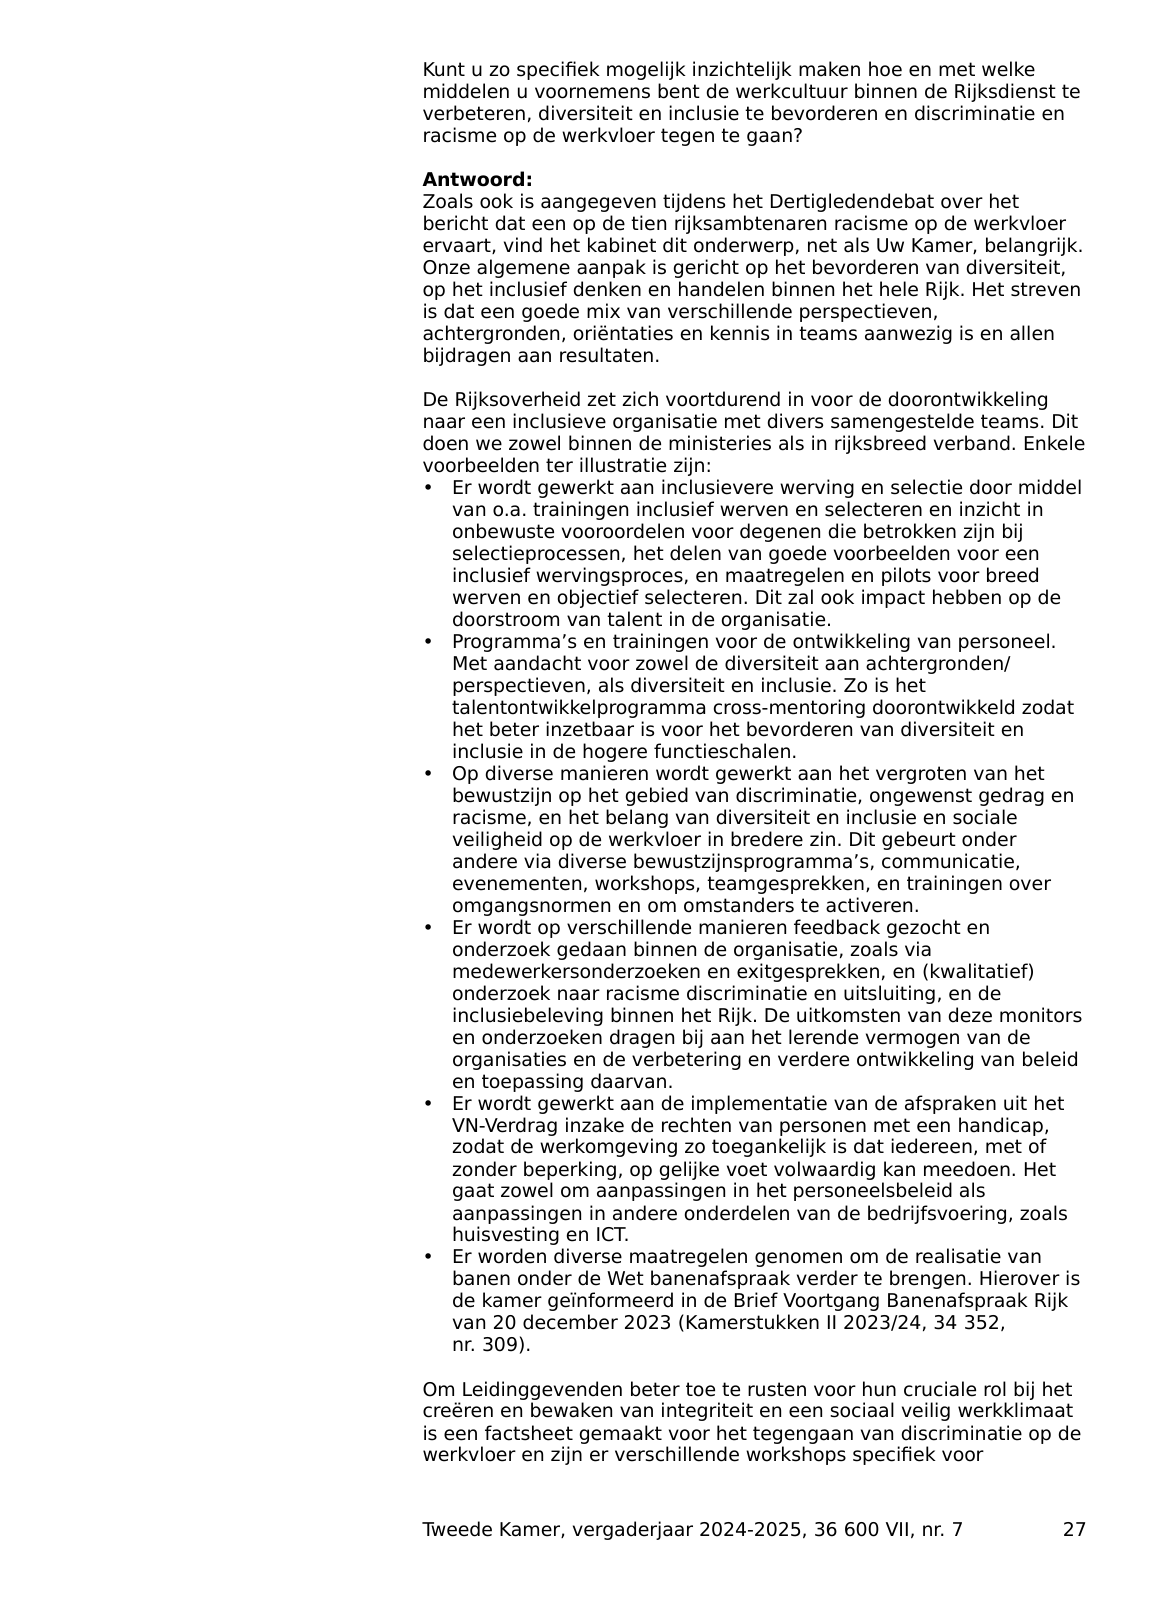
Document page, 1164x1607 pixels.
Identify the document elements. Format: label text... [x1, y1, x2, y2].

text Zoals ook is aangegeven tijdens het Dertigledendebat over het bericht dat een op de tien rijksambtenaren racisme op de werkvloer ervaart, vind het kabinet dit onderwerp, net als Uw Kamer, belangrijk. Onze algemene aanpak is gericht op het bevorderen van diversiteit, op het inclusief denken en handelen binnen het hele Rijk. Het streven is dat een goede mix van verschillende perspectieven, achtergronden, oriëntaties en kennis in teams aanwezig is en allen bijdragen aan resultaten. [422, 191, 1087, 367]
text Kunt u zo specifiek mogelijk inzichtelijk maken hoe en met welke middelen u voornemens bent de werkcultuur binnen de Rijksdienst te verbeteren, diversiteit en inclusie te bevorderen en discriminatie en racisme op de werkvloer tegen te gaan? [422, 59, 1087, 147]
text • Op diverse manieren wordt gewerkt aan het vergroten van het bewustzijn op het gebied van discriminatie, ongewenst gedrag en racisme, en het belang van diversiteit en inclusie en sociale veiligheid op de werkvloer in bredere zin. Dit gebeurt onder andere via diverse bewustzijnsprogramma’s, communicatie, evenementen, workshops, teamgesprekken, en trainingen over omgangsnormen en om omstanders te activeren. [422, 763, 1087, 917]
text Om Leidinggevenden beter toe te rusten voor hun cruciale rol bij het creëren en bewaken van integriteit en een sociaal veilig werkklimaat is een factsheet gemaakt voor het tegengaan van discriminatie op de werkvloer en zijn er verschillende workshops specifiek voor [422, 1378, 1087, 1466]
text • Er wordt op verschillende manieren feedback gezocht en onderzoek gedaan binnen de organisatie, zoals via medewerkersonderzoeken en exitgesprekken, en (kwalitatief) onderzoek naar racisme discriminatie en uitsluiting, en de inclusiebeleving binnen het Rijk. De uitkomsten van deze monitors en onderzoeken dragen bij aan het lerende vermogen van de organisaties en de verbetering en verdere ontwikkeling van beleid en toepassing daarvan. [422, 917, 1087, 1092]
text • Er wordt gewerkt aan de implementatie van de afspraken uit het VN-Verdrag inzake de rechten van personen met een handicap, zodat de werkomgeving zo toegankelijk is dat iedereen, met of zonder beperking, op gelijke voet volwaardig kan meedoen. Het gaat zowel om aanpassingen in het personeelsbeleid als aanpassingen in andere onderdelen van de bedrijfsvoering, zoals huisvesting en ICT. [422, 1092, 1087, 1246]
text • Er wordt gewerkt aan inclusievere werving en selectie door middel van o.a. trainingen inclusief werven en selecteren en inzicht in onbewuste vooroordelen voor degenen die betrokken zijn bij selectieprocessen, het delen van goede voorbeelden voor een inclusief wervingsproces, en maatregelen en pilots voor breed werven en objectief selecteren. Dit zal ook impact hebben op de doorstroom van talent in de organisatie. [422, 477, 1087, 631]
text Antwoord: [422, 169, 1087, 191]
text De Rijksoverheid zet zich voortdurend in voor de doorontwikkeling naar een inclusieve organisatie met divers samengestelde teams. Dit doen we zowel binnen de ministeries als in rijksbreed verband. Enkele voorbeelden ter illustratie zijn: [422, 389, 1087, 477]
text • Programma’s en trainingen voor de ontwikkeling van personeel. Met aandacht voor zowel de diversiteit aan achtergronden/ perspectieven, als diversiteit en inclusie. Zo is het talentontwikkelprogramma cross-mentoring doorontwikkeld zodat het beter inzetbaar is voor het bevorderen van diversiteit en inclusie in de hogere functieschalen. [422, 631, 1087, 763]
text • Er worden diverse maatregelen genomen om de realisatie van banen onder de Wet banenafspraak verder te brengen. Hierover is de kamer geïnformeerd in de Brief Voortgang Banenafspraak Rijk van 20 december 2023 (Kamerstukken II 2023/24, 34 352, nr. 309). [422, 1246, 1087, 1356]
